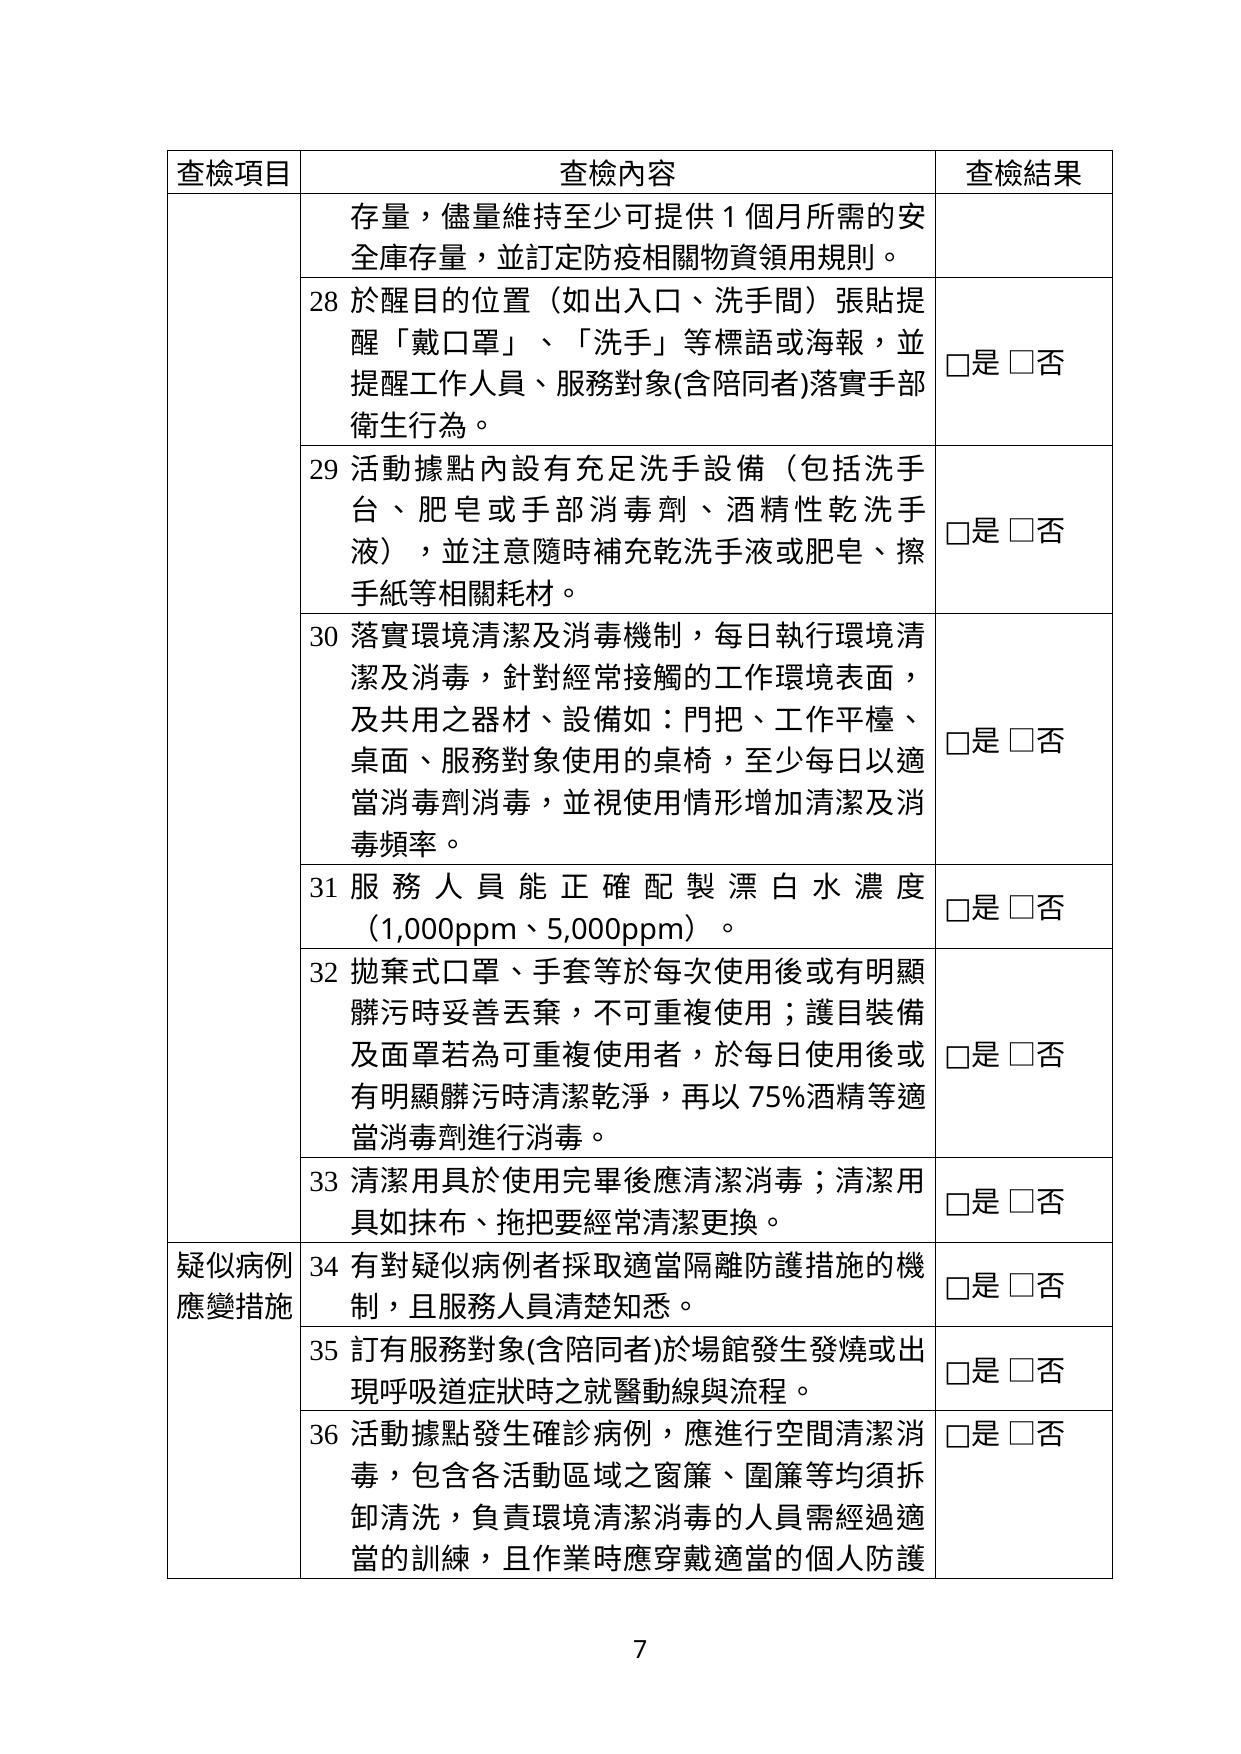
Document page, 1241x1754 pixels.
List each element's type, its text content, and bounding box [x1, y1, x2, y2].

table_cell 服務人員能正確配製漂白水濃度（1,000ppm、5,000ppm）。 [301, 865, 935, 948]
table_cell □是 □否 [936, 1411, 1112, 1578]
table_cell [936, 194, 1112, 277]
table_cell 疑似病例應變措施 [168, 1243, 300, 1578]
table_cell □是 □否 [936, 1327, 1112, 1410]
table_cell 落實環境清潔及消毒機制，每日執行環境清潔及消毒，針對經常接觸的工作環境表面，及共用之器材、設備如：門把、工作平檯、桌面、服務對象使用的桌椅，至少每日以適當消毒劑消毒，並視使用情形增加清潔及消毒頻率。 [301, 614, 935, 863]
table_cell □是 □否 [936, 1158, 1112, 1242]
table_cell 存量，儘量維持至少可提供1個月所需的安全庫存量，並訂定防疫相關物資領用規則。 [301, 194, 935, 277]
table_cell 於醒目的位置（如出入口、洗手間）張貼提醒「戴口罩」、「洗手」等標語或海報，並提醒工作人員、服務對象(含陪同者)落實手部衛生行為。 [301, 278, 935, 445]
table_cell 清潔用具於使用完畢後應清潔消毒；清潔用具如抹布、拖把要經常清潔更換。 [301, 1158, 935, 1242]
table_cell 活動據點發生確診病例，應進行空間清潔消毒，包含各活動區域之窗簾、圍簾等均須拆卸清洗，負責環境清潔消毒的人員需經過適當的訓練，且作業時應穿戴適當的個人防護裝備。 [301, 1411, 935, 1578]
table_cell □是 □否 [936, 1243, 1112, 1326]
table_cell □是 □否 [936, 446, 1112, 612]
table_cell 活動據點內設有充足洗手設備（包括洗手台、肥皂或手部消毒劑、酒精性乾洗手液），並注意隨時補充乾洗手液或肥皂、擦手紙等相關耗材。 [301, 446, 935, 612]
table_cell □是 □否 [936, 865, 1112, 948]
table_cell 拋棄式口罩、手套等於每次使用後或有明顯髒污時妥善丟棄，不可重複使用；護目裝備及面罩若為可重複使用者，於每日使用後或有明顯髒污時清潔乾淨，再以75%酒精等適當消毒劑進行消毒。 [301, 949, 935, 1157]
table_header 查檢項目 [168, 151, 300, 193]
table_cell 有對疑似病例者採取適當隔離防護措施的機制，且服務人員清楚知悉。 [301, 1243, 935, 1326]
table_cell 訂有服務對象(含陪同者)於場館發生發燒或出現呼吸道症狀時之就醫動線與流程。 [301, 1327, 935, 1410]
table_cell [168, 194, 300, 1242]
table_header 查檢結果 [936, 151, 1112, 193]
table_cell □是 □否 [936, 949, 1112, 1157]
table_cell □是 □否 [936, 614, 1112, 863]
table_cell □是 □否 [936, 278, 1112, 445]
table_header 查檢內容 [301, 151, 935, 193]
